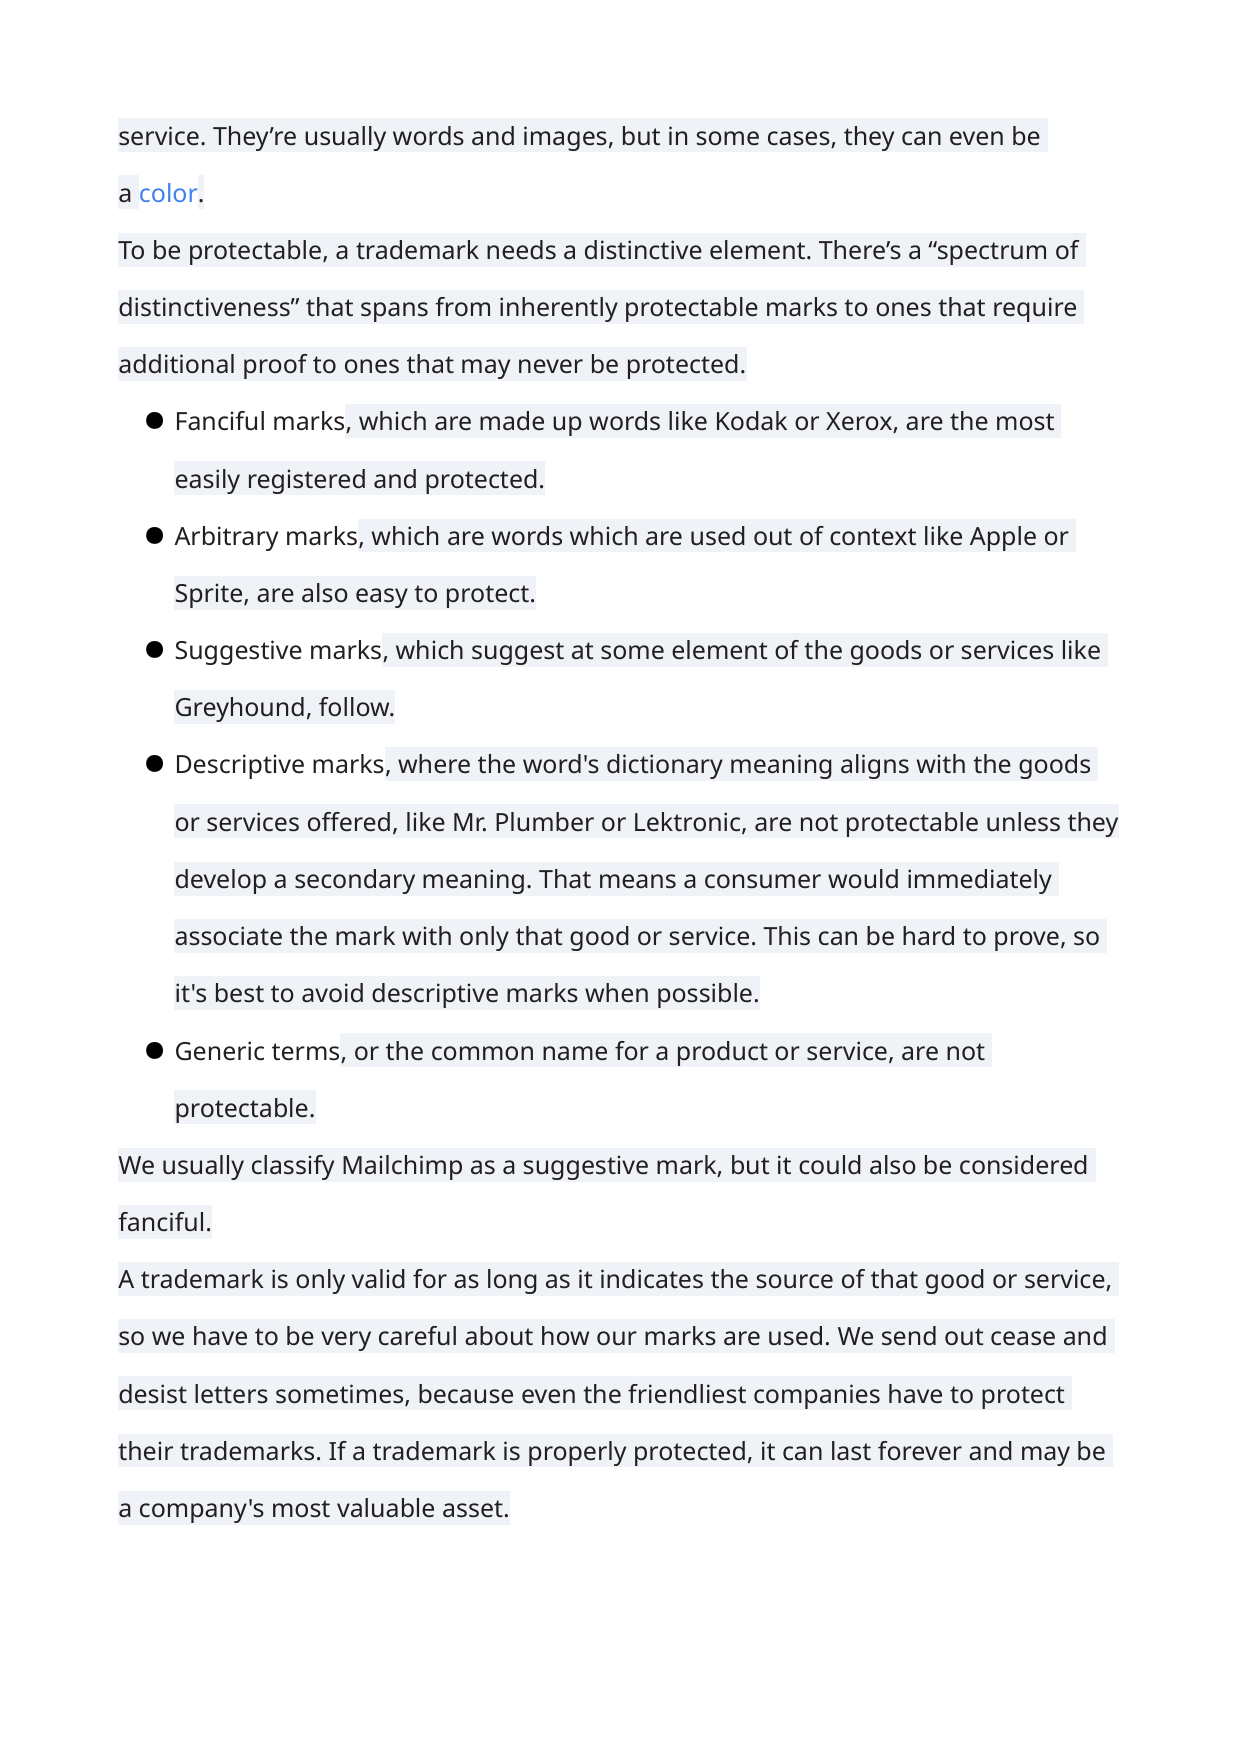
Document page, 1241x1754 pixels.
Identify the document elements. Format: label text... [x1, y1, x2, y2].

list Fanciful marks, which are made up words like Kodak or Xerox, are the most easily registered and protected. [145, 404, 1122, 495]
list Descriptive marks, where the word's dictionary meaning aligns with the goods or services offered, like Mr. Plumber or Lektronic, are not protectable unless they develop a secondary meaning. That means a consumer would immediately associate the mark with only that good or service. This can be hard to prove, so it's best to avoid descriptive marks when possible. [145, 747, 1122, 1010]
list Generic terms, or the common name for a product or service, are not protectable. [145, 1033, 1122, 1124]
list Arbitrary marks, which are words which are used out of context like Apple or Sprite, are also easy to protect. [145, 518, 1122, 610]
text service. They’re usually words and images, but in some cases, they can even be a color. [118, 118, 1122, 209]
list Suggestive marks, which suggest at some element of the goods or services like Greyhound, follow. [145, 633, 1122, 724]
text A trademark is only valid for as long as it indicates the source of that good or service, so we have to be very careful about how our marks are used. We send out cease and desist letters sometimes, because even the friendliest companies have to protect their trademarks. If a trademark is properly protected, it can last forever and may be a company's most valuable asset. [118, 1262, 1122, 1525]
text To be protectable, a trademark needs a distinctive element. There’s a “spectrum of distinctiveness” that spans from inherently protectable marks to ones that require additional proof to ones that may never be protected. [118, 232, 1122, 381]
text We usually classify Mailchimp as a suggestive mark, but it could also be considered fanciful. [118, 1147, 1122, 1239]
